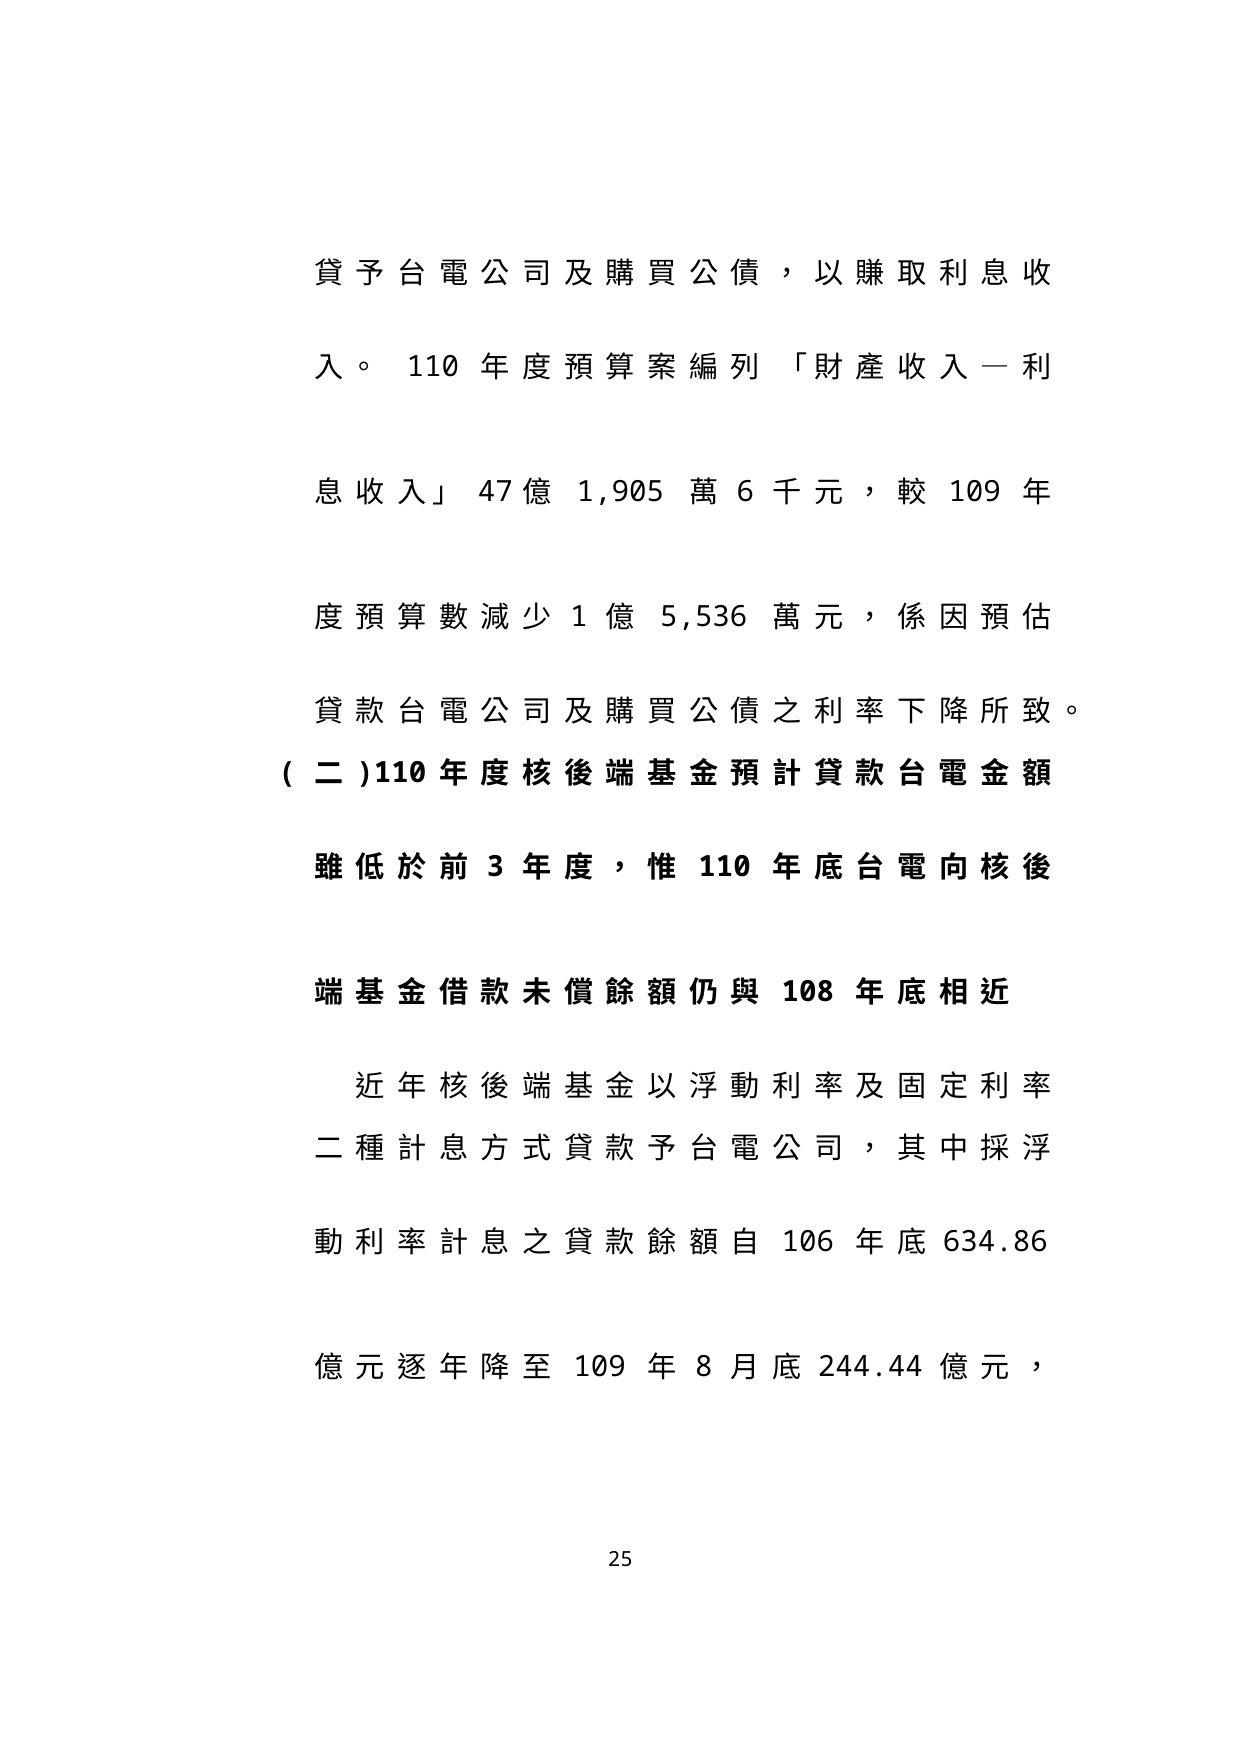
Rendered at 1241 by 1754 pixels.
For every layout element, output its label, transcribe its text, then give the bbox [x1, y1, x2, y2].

text 近年核後端基金以浮動利率及固定利率二種計息方式貸款予台電公司，其中採浮動利率計息之貸款餘額自106年底634.86億元逐年降至109年8月底244.44億元， [271, 1042, 1058, 1417]
text (二)110年度核後端基金預計貸款台電金額雖低於前3年度，惟110年底台電向核後端基金借款未償餘額仍與108年底相近 [242, 729, 1058, 1042]
text 核後端基金按上述規定，針對歷年已提撥基金而尚未動用基金餘額(截至108年底為3,446.03億元)之運用方式，主要係貸予台電公司及購買公債，以賺取利息收入。110年度預算案編列「財產收入—利息收入」47億1,905萬6千元，較109年度預算數減少1億5,536萬元，係因預估貸款台電公司及購買公債之利率下降所致。 [271, 229, 1058, 729]
